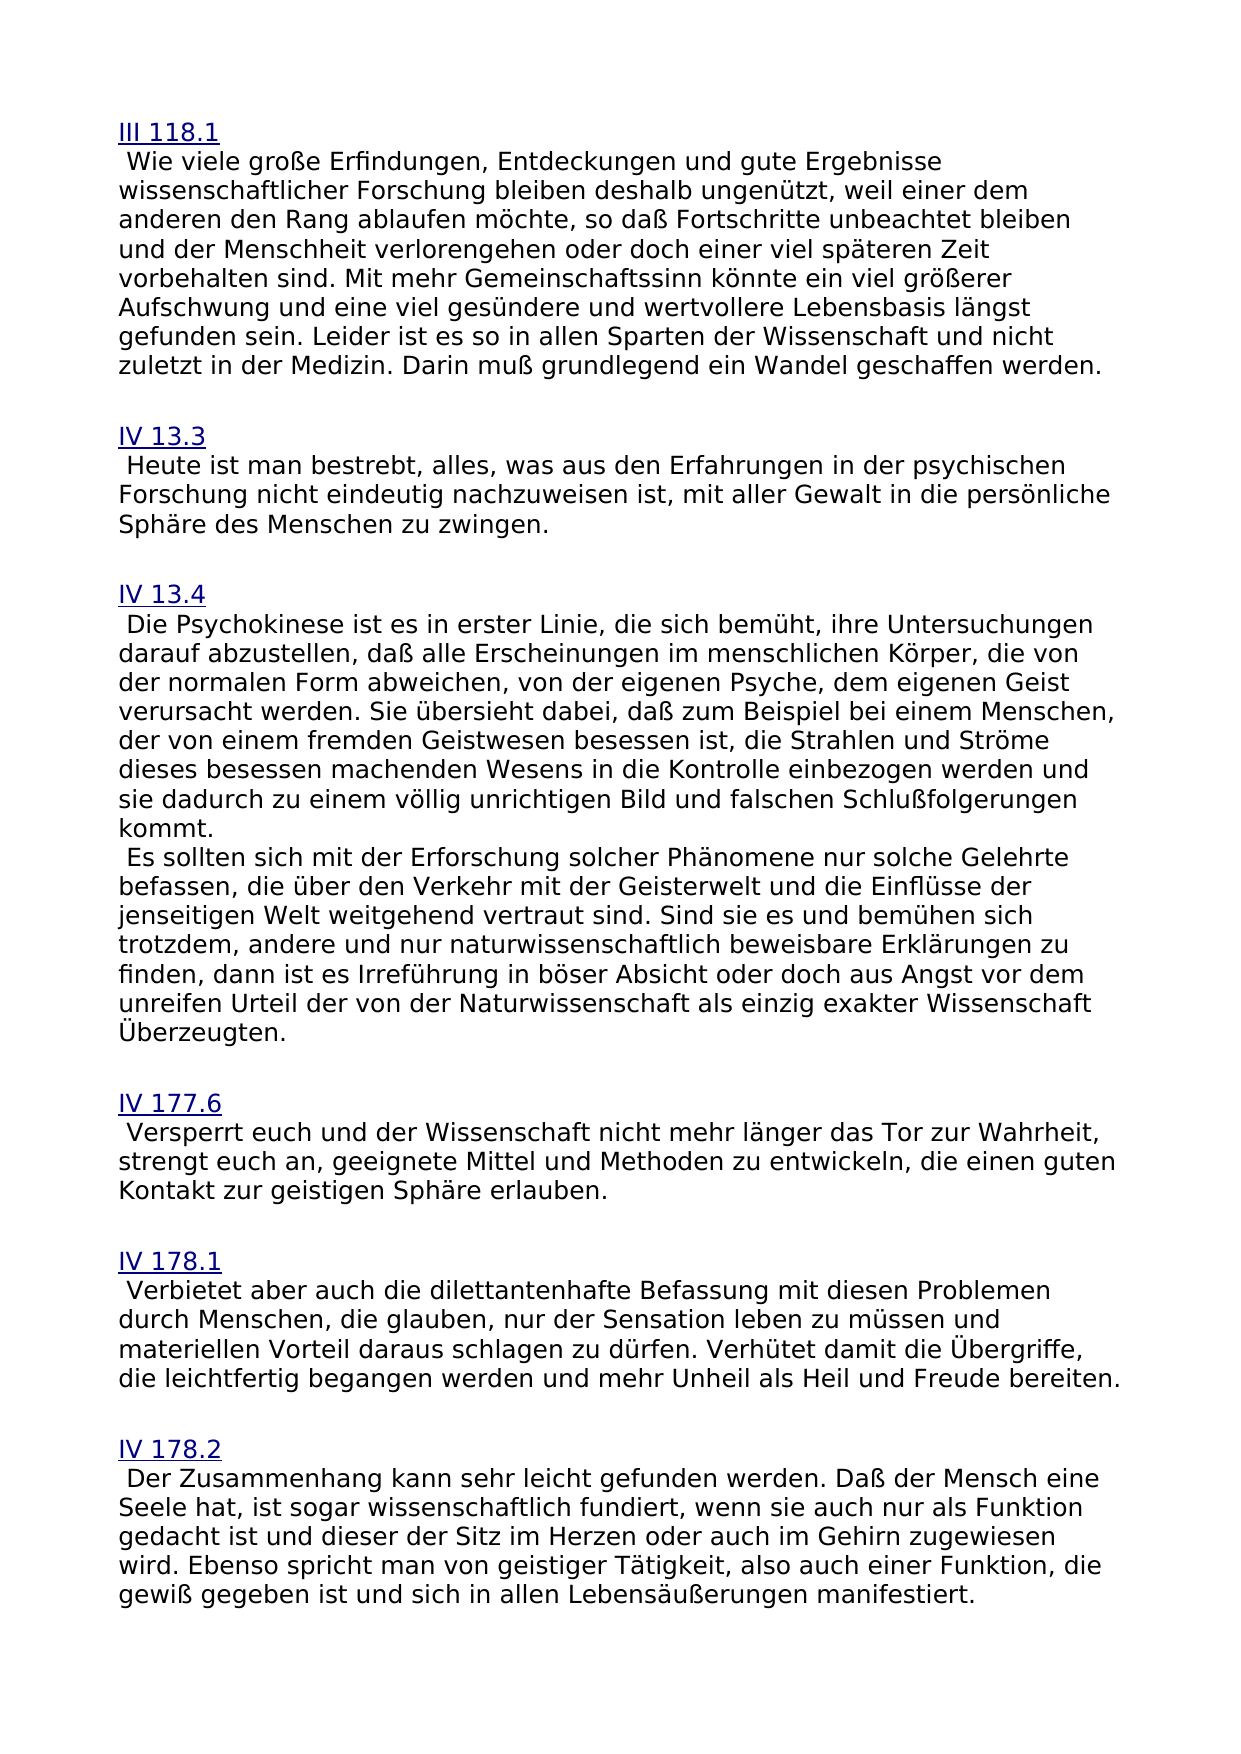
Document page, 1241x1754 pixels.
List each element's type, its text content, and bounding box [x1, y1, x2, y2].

text IV 13.4 Die Psychokinese ist es in erster Linie, die sich bemüht, ihre Untersuchungen darauf abzustellen, daß alle Erscheinungen im menschlichen Körper, die von der normalen Form abweichen, von der eigenen Psyche, dem eigenen Geist verursacht werden. Sie übersieht dabei, daß zum Beispiel bei einem Menschen, der von einem fremden Geistwesen besessen ist, die Strahlen und Ströme dieses besessen machenden Wesens in die Kontrolle einbezogen werden und sie dadurch zu einem völlig unrichtigen Bild und falschen Schlußfolgerungen kommt. Es sollten sich mit der Erforschung solcher Phänomene nur solche Gelehrte befassen, die über den Verkehr mit der Geisterwelt und die Einflüsse der jenseitigen Welt weitgehend vertraut sind. Sind sie es und bemühen sich trotzdem, andere und nur naturwissenschaftlich beweisbare Erklärungen zu finden, dann ist es Irreführung in böser Absicht oder doch aus Angst vor dem unreifen Urteil der von der Naturwissenschaft als einzig exakter Wissenschaft Überzeugten. [118, 581, 1122, 1076]
text IV 13.3 Heute ist man bestrebt, alles, was aus den Erfahrungen in der psychischen Forschung nicht eindeutig nachzuweisen ist, mit aller Gewalt in die persönliche Sphäre des Menschen zu zwingen. [118, 422, 1122, 568]
text IV 178.2 Der Zusammenhang kann sehr leicht gefunden werden. Daß der Mensch eine Seele hat, ist sogar wissenschaftlich fundiert, wenn sie auch nur als Funktion gedacht ist und dieser der Sitz im Herzen oder auch im Gehirn zugewiesen wird. Ebenso spricht man von geistiger Tätigkeit, also auch einer Funktion, die gewiß gegeben ist und sich in allen Lebensäußerungen manifestiert. [118, 1435, 1122, 1610]
text IV 177.6 Versperrt euch und der Wissenschaft nicht mehr länger das Tor zur Wahrheit, strengt euch an, geeignete Mittel und Methoden zu entwickeln, die einen guten Kontakt zur geistigen Sphäre erlauben. [118, 1089, 1122, 1235]
text III 118.1 Wie viele große Erfindungen, Entdeckungen und gute Ergebnisse wissenschaftlicher Forschung bleiben deshalb ungenützt, weil einer dem anderen den Rang ablaufen möchte, so daß Fortschritte unbeachtet bleiben und der Menschheit verlorengehen oder doch einer viel späteren Zeit vorbehalten sind. Mit mehr Gemeinschaftssinn könnte ein viel größerer Aufschwung und eine viel gesündere und wertvollere Lebensbasis längst gefunden sein. Leider ist es so in allen Sparten der Wissenschaft und nicht zuletzt in der Medizin. Darin muß grundlegend ein Wandel geschaffen werden. [118, 118, 1122, 410]
text IV 178.1 Verbietet aber auch die dilettantenhafte Befassung mit diesen Problemen durch Menschen, die glauben, nur der Sensation leben zu müssen und materiellen Vorteil daraus schlagen zu dürfen. Verhütet damit die Übergriffe, die leichtfertig begangen werden und mehr Unheil als Heil und Freude bereiten. [118, 1247, 1122, 1422]
